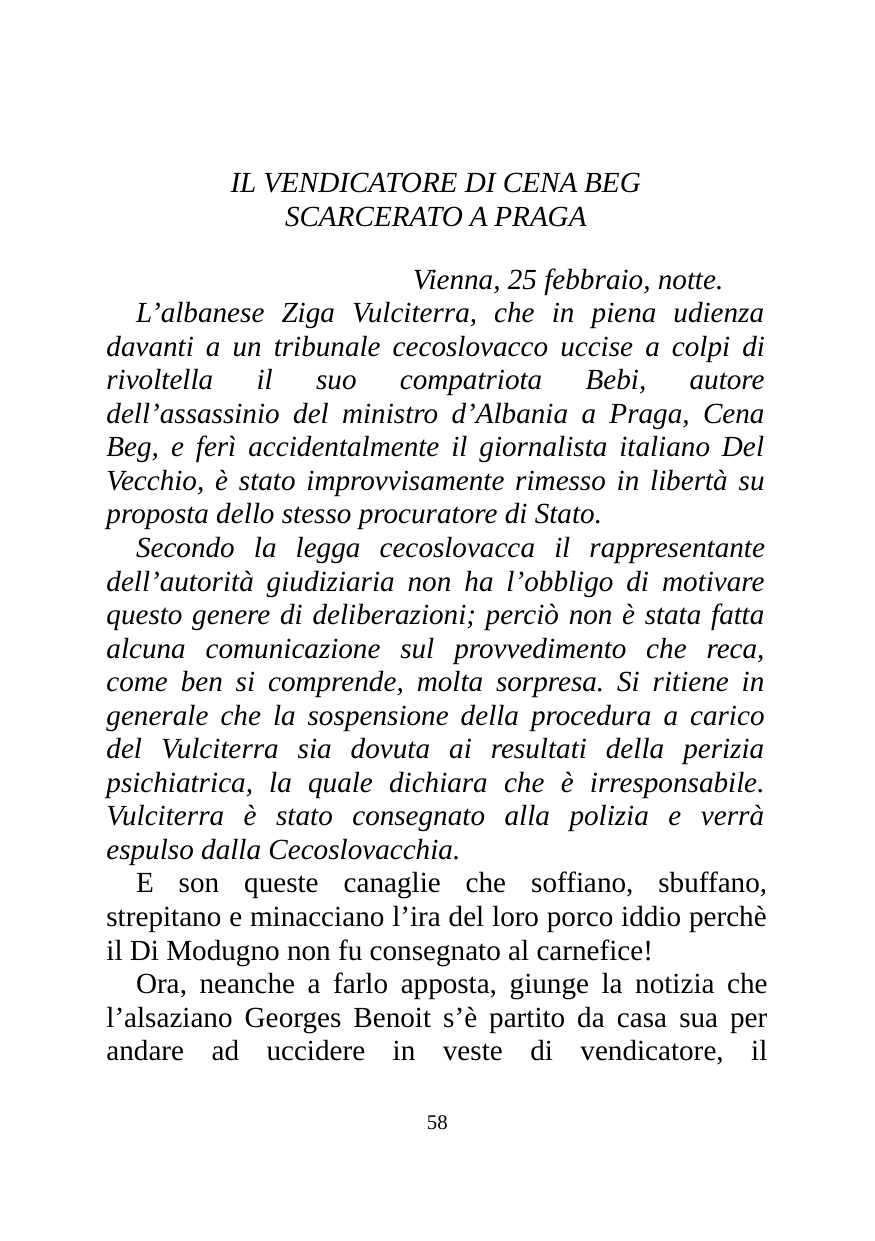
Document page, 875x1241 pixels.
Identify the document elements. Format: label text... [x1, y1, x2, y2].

text Vienna, 25 febbraio, notte. [106, 262, 726, 295]
text L’albanese Ziga Vulciterra, che in piena udienza davanti a un tribunale cecoslovacco uccise a colpi di rivoltella il suo compatriota Bebi, autore dell’assassinio del ministro d’Albania a Praga, Cena Beg, e ferì accidentalmente il giornalista italiano Del Vecchio, è stato improvvisamente rimesso in libertà su proposta dello stesso procuratore di Stato. [106, 295, 768, 530]
text Secondo la legga cecoslovacca il rappresentante dell’autorità giudiziaria non ha l’obbligo di motivare questo genere di deliberazioni; perciò non è stata fatta alcuna comunicazione sul provvedimento che reca, come ben si comprende, molta sorpresa. Si ritiene in generale che la sospensione della procedura a carico del Vulciterra sia dovuta ai resultati della perizia psichiatrica, la quale dichiara che è irresponsabile. Vulciterra è stato consegnato alla polizia e verrà espulso dalla Cecoslovacchia. [106, 530, 768, 866]
text E son queste canaglie che soffiano, sbuffano, strepitano e minacciano l’ira del loro porco iddio perchè il Di Modugno non fu consegnato al carnefice! [106, 866, 768, 966]
text Ora, neanche a farlo apposta, giunge la notizia che l’alsaziano Georges Benoit s’è partito da casa sua per andare ad uccidere in veste di vendicatore, il [106, 966, 768, 1067]
text IL VENDICATORE DI CENA BEG SCARCERATO A PRAGA [106, 165, 768, 232]
